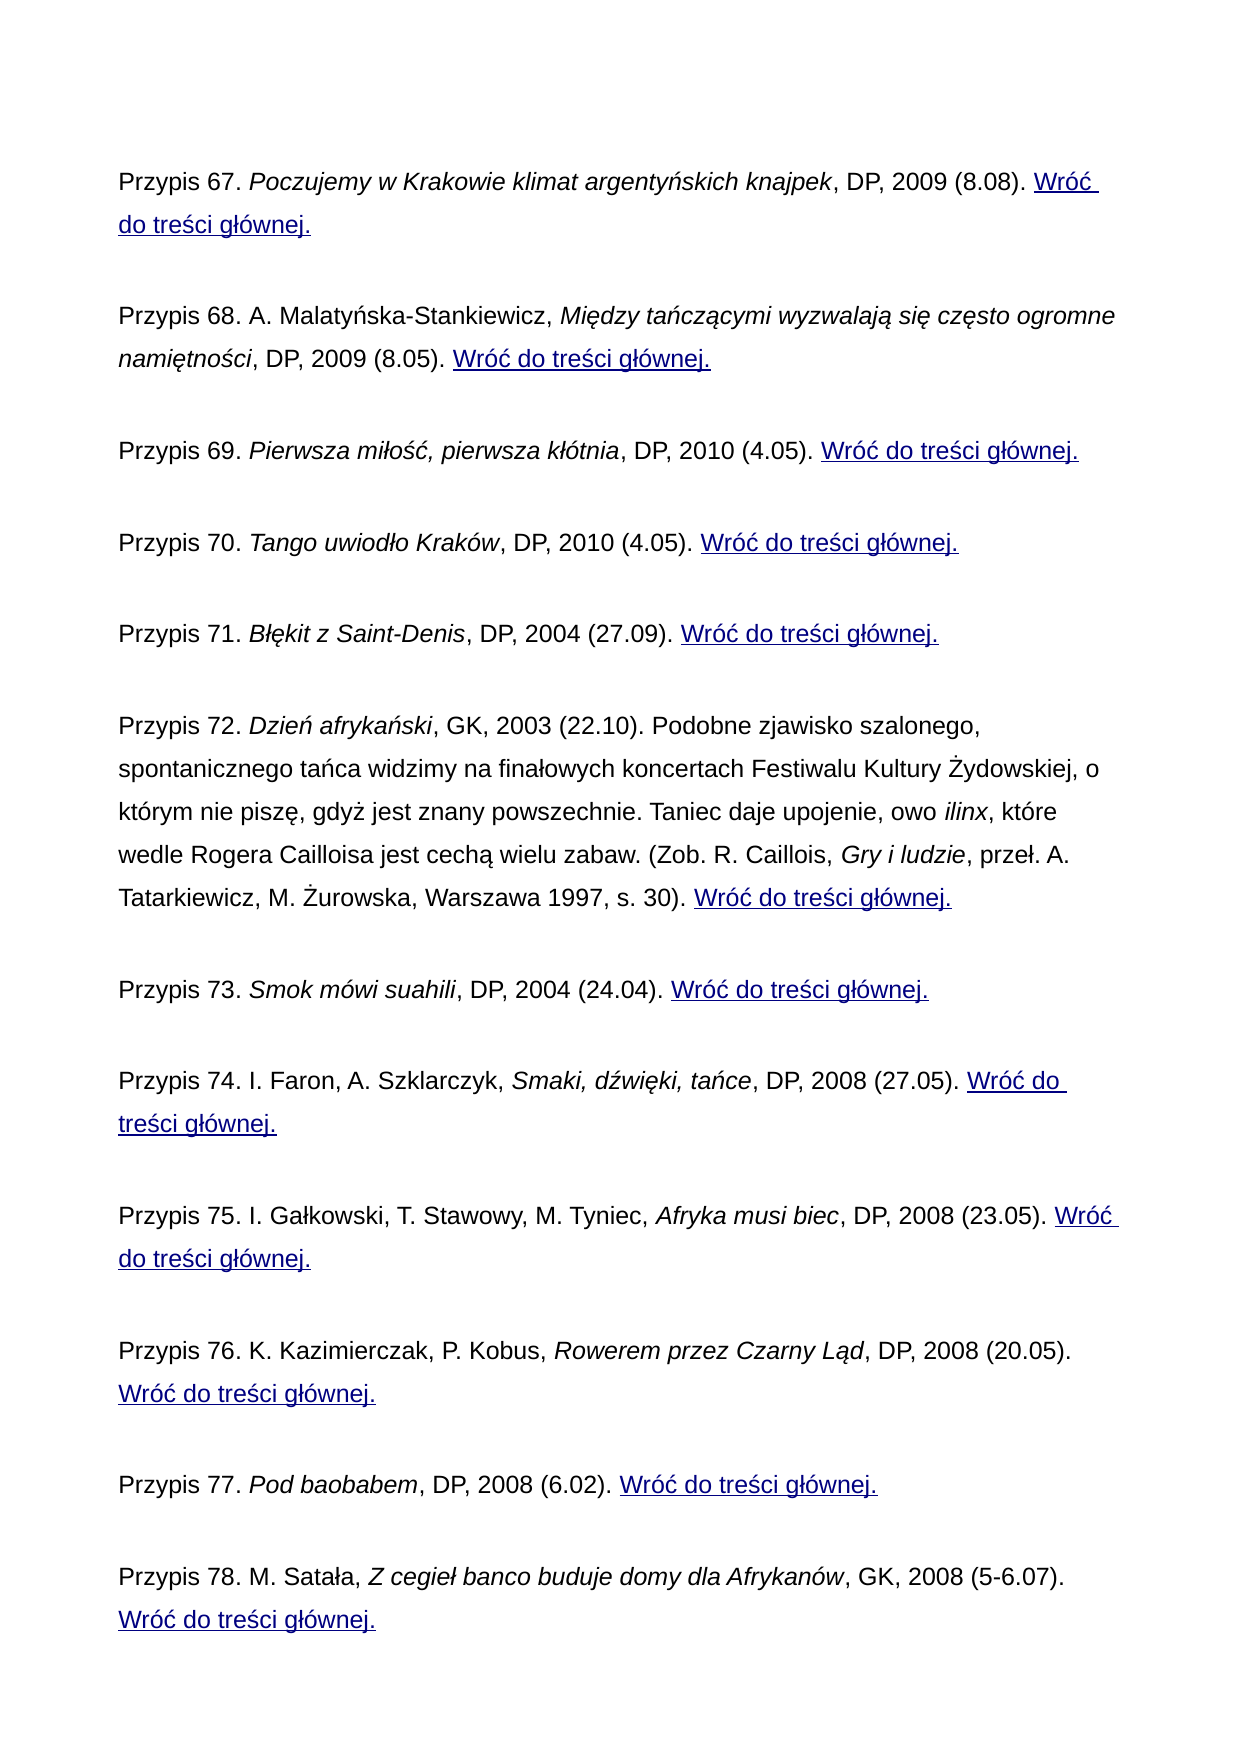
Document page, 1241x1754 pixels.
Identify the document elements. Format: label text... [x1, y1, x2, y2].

text Przypis 72. Dzień afrykański, GK, 2003 (22.10). Podobne zjawisko szalonego, spontanicznego tańca widzimy na finałowych koncertach Festiwalu Kultury Żydowskiej, o którym nie piszę, gdyż jest znany powszechnie. Taniec daje upojenie, owo ilinx, które wedle Rogera Cailloisa jest cechą wielu zabaw. (Zob. R. Caillois, Gry i ludzie, przeł. A. Tatarkiewicz, M. Żurowska, Warszawa 1997, s. 30). Wróć do treści głównej. [118, 711, 1122, 912]
text Przypis 67. Poczujemy w Krakowie klimat argentyńskich knajpek, DP, 2009 (8.08). Wróć do treści głównej. [118, 167, 1122, 238]
text Przypis 78. M. Satała, Z cegieł banco buduje domy dla Afrykanów, GK, 2008 (5-6.07). Wróć do treści głównej. [118, 1562, 1122, 1634]
text Przypis 74. I. Faron, A. Szklarczyk, Smaki, dźwięki, tańce, DP, 2008 (27.05). Wróć do treści głównej. [118, 1066, 1122, 1138]
text Przypis 71. Błękit z Saint-Denis, DP, 2004 (27.09). Wróć do treści głównej. [118, 619, 1122, 648]
text Przypis 68. A. Malatyńska-Stankiewicz, Między tańczącymi wyzwalają się często ogromne namiętności, DP, 2009 (8.05). Wróć do treści głównej. [118, 301, 1122, 373]
text Przypis 69. Pierwsza miłość, pierwsza kłótnia, DP, 2010 (4.05). Wróć do treści głównej. [118, 436, 1122, 465]
text Przypis 75. I. Gałkowski, T. Stawowy, M. Tyniec, Afryka musi biec, DP, 2008 (23.05). Wróć do treści głównej. [118, 1201, 1122, 1273]
text Przypis 76. K. Kazimierczak, P. Kobus, Rowerem przez Czarny Ląd, DP, 2008 (20.05). Wróć do treści głównej. [118, 1336, 1122, 1407]
text Przypis 70. Tango uwiodło Kraków, DP, 2010 (4.05). Wróć do treści głównej. [118, 527, 1122, 556]
text Przypis 73. Smok mówi suahili, DP, 2004 (24.04). Wróć do treści głównej. [118, 975, 1122, 1003]
text Przypis 77. Pod baobabem, DP, 2008 (6.02). Wróć do treści głównej. [118, 1470, 1122, 1499]
